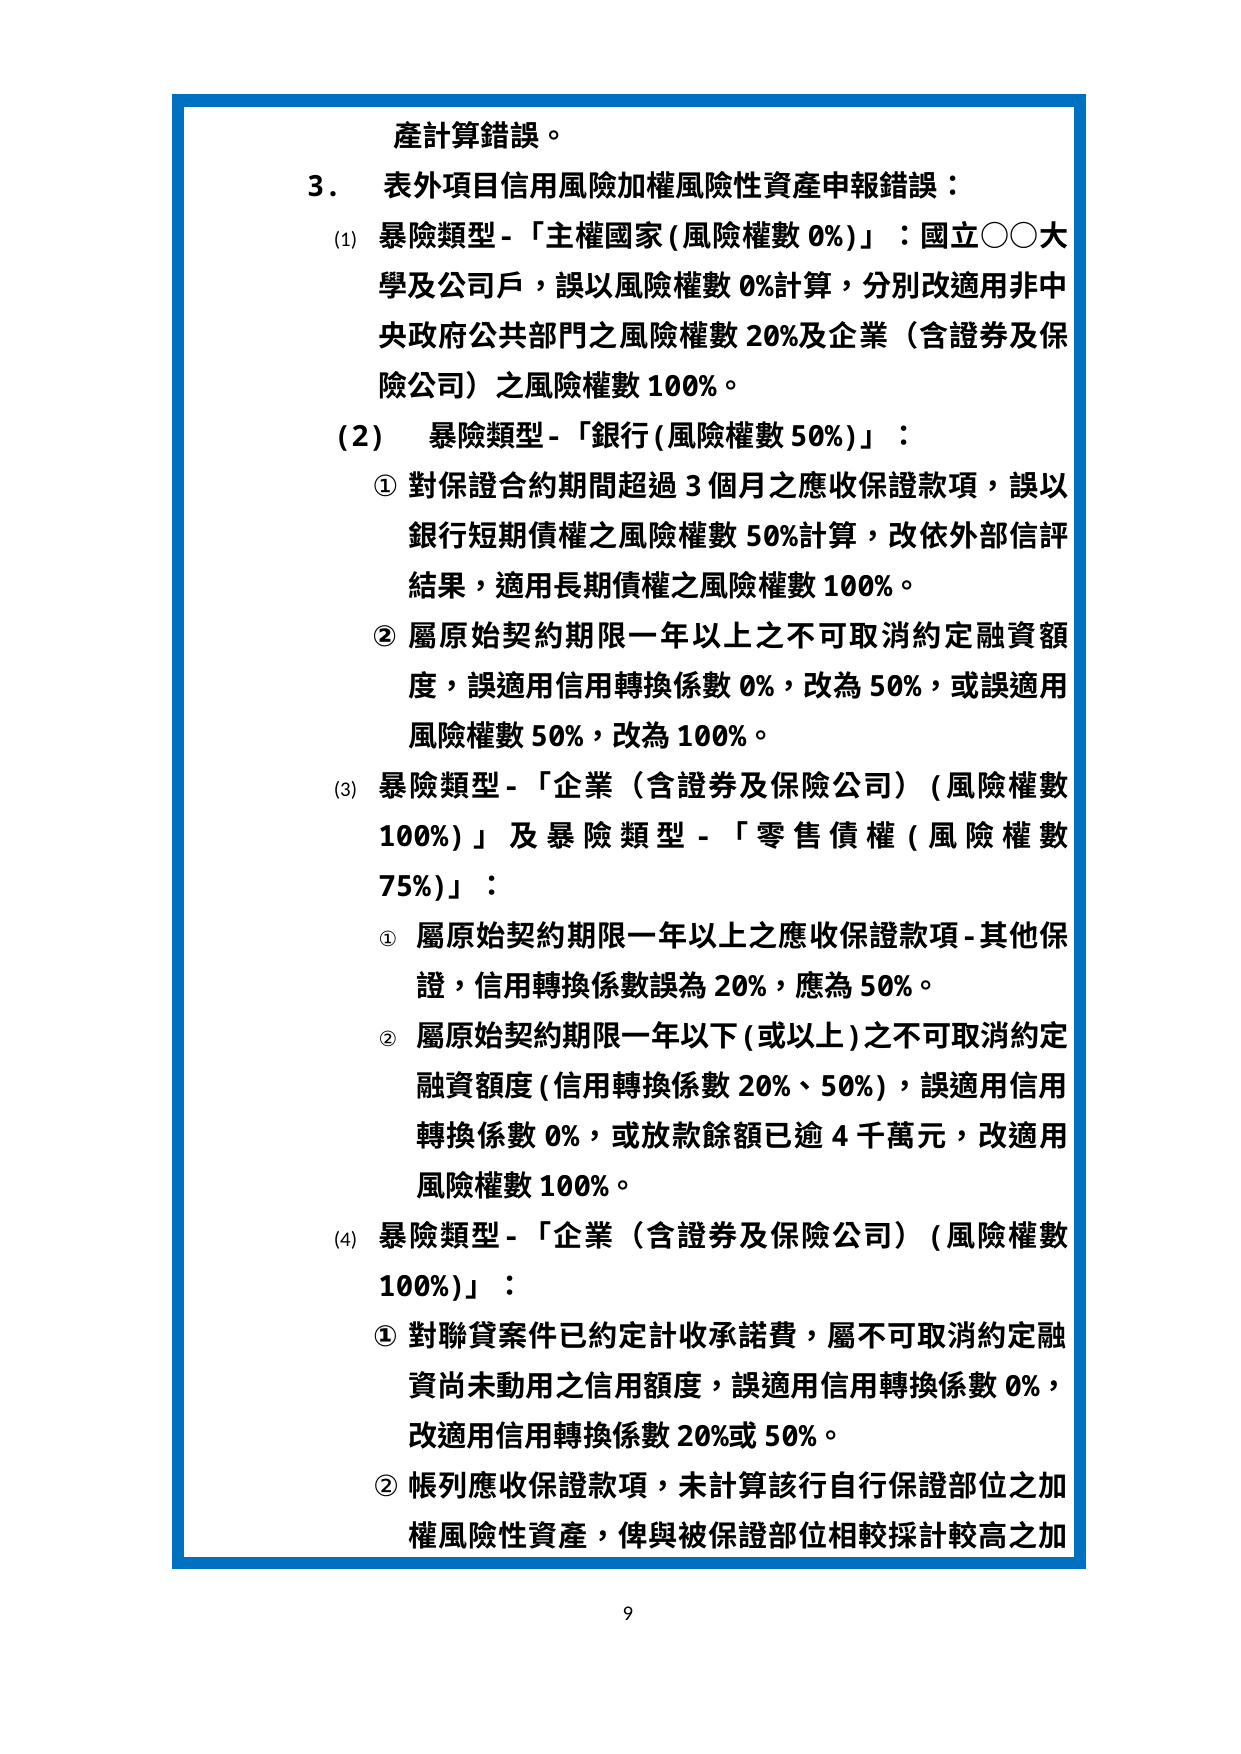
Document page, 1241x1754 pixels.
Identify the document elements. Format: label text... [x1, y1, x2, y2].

table_header 態樣二：資本適足率申報有誤差： 自有資本申報錯誤： 誤將超過預期損失部分之保證責任準備及非屬授信資產所產生之信用減損扣除。 所得稅費用計算錯誤，致第一類資本淨額少列。 依IFRS9估計之預期損失有下列缺失，致得列入第二類資本之「營業準備及備抵呆帳」錯誤： ①對未產生信用減損之授信債權及應收利息，誤列入STAGE 3計算，致預期損失多列。 ②對已產生信用減損之授信債權，漏未列入STAGE 3計算，致預期損失少列。 信用風險性資產總額少列致得列入第二類資本之營業準備及備抵呆帳相對少列。 表內項目信用風險加權風險性資產申報錯誤： 暴險類型-「主權國家（風險權數0%）」： ①持有國外○○州政府公債及交易對手為國外○○州財政公司，誤以風險權數0%計算，改列為非中央政府公共部門（風險權數20%）。 ②存放央行(日本)及存放央行(中國大陸-上海)，依外部信評對該等國家之評等結果，改適用風險權數20%。 暴險類型-「非中央政府公共部門」：風險權數適用錯誤（如50%，誤適用20%）；銀行保險代理部（風險權數0%）誤列非中央政府公共部門(風險權數100%)。 暴險類型-「銀行(含多邊開發銀行及集中結算交易對手)」： 對未評等之國外存放銀行同業或拆放銀行同業，誤以未評等之銀行短期債權風險權數50%計算，未依規定以不得低於該銀行註冊登記所在之主權國家(越南及緬甸)所適用之風險權數100%計算。 帳列存放銀行同業之中華郵政(股)公司，屬營利性質之國營企業，且無外部信評，改列為企業(含證券及保險公司)(風險權數100%)。 帳列存放銀行同業之美國聯邦儲備銀行，屬主權國家，依外部信評對該國家之評等結果，改列為主權國家(風險權數0%)。 帳列應收帳款、存放銀行同業或持有國外銀行金融債券，依外部信評之評等結果，改適用風險權數20%或50% (原誤為50%或100%)。 暴險類型-「企業(含證券及保險公司)」： 屬未送保之中小企業信用保證基金放款案件，風險權數由20%調至100%；無外部信評之企業債權，風險權數由50%調至100%；有外部信評之企業債權，風險權數由100%調至20%或50%。 ○○聯邦銀行、○○合作銀行及○○金控(股)公司等金融債券，屬對銀行之債權，依外部信評對該等機構之評等結果，改列為銀行(含多邊開發銀行及集中結算交易對手)(風險權數20%或50%)。 持有國內、外公司債券，有二項外部信用評等，未適用較低者，或信用評等調升，未依最新外部信用評等，改適用風險權數100%、50%(原50%、100%)。 以不動產為擔保且借款用途供作支應建廠相關支出、住宅或大樓租售商用不動產之開發或建築聯貸案，改列為不動產暴險-土地收購、開發及建築(ADC)(風險權數150%)。 企業提供不具居住性質、未來出售為目的且還款來源以不動產所產生現金流之不動產為擔保品;或以其興建之待售餘屋辦理聯貸案，改列為商用不動產收益型(風險權數90%、110%)。 企業（含證券及保險公司）(風險權數100%)暴險因符合中小企業認定標準，改適用零售債權(風險權數75%)。 暴險類型-「零售債權(風險權數75%或100%)」： 有未符合格零售債權之單一中小企業暴險，或非屬不符中小企業認定標準之中小企業，改適用企業（含證券及保險公司）之風險權數100%。 屬住宅用不動產暴險，改適用一般住宅用不動產之風險權數20%、25%或30%。 屬土地收購、開發及建築(ADC)暴險，改適用土地收購、開發及建築(ADC)之風險權數150%。 應收信用卡款屬逾期債權，改適用風險權數100%(原75%)。 帳列應收信用卡款重覆計算會計項子細目金額，或外幣應收信用卡款漏未列入本項暴險計算。 暴險類型-「不動產暴險」： 對以不具居住性質(如主要用途為策略性產業、農業資材室、商用等)之不動產為擔保之貸款，誤以一般住宅用不動產之風險權數(20%、30%或70%)計算，改適用一般商用不動產之風險權數(60%或75%)或收益型商用不動產之風險權數(110%)；誤以收益型住宅用不動產之風險權數(30%)計算，改適用收益型商用不動產之風險權數(70%)。 建設或開發公司(主要營業收入為不動產開發銷售或租賃)提供以未來出售為目的之不動產作為擔保品之貸款，誤以一般住宅用不動產之風險權數(20%、20%或25%)計算，改適用收益型住宅用不動產之風險權數(30%、30%或35%)。 建設公司或從事建築投資之個人，借款用途為購買容積移轉、辦理都更、營運、搬遷週轉金、償還借款、購置土地興建建物或廠房出租或出售及土建融資聯貸案等，誤以一般住宅用或一般商用不動產之風險權數(20%、30%、75%或100%)計算，改適用土地收購、開發及建築（ADC）風險權數(150%)。 建設公司借款用途係供購置土地為住宅或商用不動產之開發或建築，截至基準日土地融資撥貸已逾一年，尚未取得建築執照，誤列為土地收購、開發及建築(ADC)(風險權數100%），改適用150%。 個人辦理購地貸款，用途係與建設公司辦理合建，計劃興建完工後出租出售，建築開發案已取得建築執照，因案關建物住宅用樓地板面積未大於總樓地板面積之70%，誤列為住宅用收益型(風險權數30%~45%)，改列為土地收購、開發及建築（ADC）(風險權數150%)。 企業提供空、建地為擔保且借款用途供興建總部廠辦大樓周轉金，誤列為商用一般型(風險權數85%)或土地收購、開發及建築（ADC）(風險權數100%)，改列為不動產暴險-土地收購、開發及建築（ADC）(風險權數150%)。 建設開發公司辦理購地貸款並計劃開發興建後出租出售，已取得建築執照，惟開發案建物住宅用樓地板面積未大於總樓地板面積之70%，誤列為土地收購、開發及建築（ADC）(風險權數100%)，改適用(風險權數150%)。 對一般住宅用不動產之催收款項，其貸放餘額逾不動產鑑價金額之部分，未依無擔保逾期債權之風險權數100%計算。 對非提供不動產為擔保之中小企業信用保證基金保證之逾期債權，誤全數以一般住宅用不動產之風險權數(20%或100%)計算，改以零售債權之逾期債權，並分別適用考慮信用保障後暴險額(20%)及無風險抵減暴險額(100%或150%)之風險權數計算。 ○○渡假事業公司(自營渡假村及員工宿舍)之逾期債權，誤以一般住宅用不動產之風險權數(100%)計算，改適用企業之逾期債權(風險權數150%)。 暴險類型-「權益證券投資(風險權數100%)」：投資非金融相關事業股票漏未計入計算。 暴險類型-「基金及創業投資事業之權益證券投資」： 拆解法(LTA)：生技創投等創業投資事業原申報採拆解法(LTA)，因該等創業投資事業未按季(至少)公告財務資訊，不符合拆解法之條件，且尚無提供相關資訊符合適用委託基礎法(MBA)，改依備用法(FBA)對該等創業投資事業之暴險部位適用風險權數1,250%。 委託基礎法(MBA)： 生技創投等創業投資事業，因未提供該創投事業之委託契約內容或法定投資規範文件，不符合委託基礎法(MBA)之條件，改依備用法(FBA)對該創業投資事業之暴險部位，適用風險權數1,250%。 計算創業投資公司及不動產投資信託基金之風險性資產，帳面金額錯誤，及未依約定計算觸及可投資上限時之加權風險性資產或委任契約要求所規範可投資之最大值計算槓桿倍數。 混合型：投資不動產投資信託基金，原採混合型中之拆解法(LTA)計提資本，因不符合拆解法(按季公告財務資訊)之條件，改適用委託基礎法(MBA)或混合型(委託基礎法)。 暴險類型-「其他資產（風險權數100%）」： 帳列存出保證金，漏未依交易對手銀行之外部信評分別適用風險權數20%或50%計算風險性資產。 依IFRS 9規定計提STAGE 3之應收利息減損，屬未超過預期損失部分之備抵呆帳，漏未予扣減。 (10)表內信用風險抵減，有下列缺失： 誤將未約定或已解除設定之擔保品列入風險抵減。 重覆計算擔保品風險抵減。 將授信戶移送中小企業信用保證基金所提供信用保障者，誤以放款餘額(或承保金額)全數列入抵減，未依該等案件獲保成數及風險權數20%計算抵減金額。 對中小企業信用保證基金全額保證之紓困貸款，未以風險權數(20%)辦理風險抵減。 提供擔保品為關係企業或本人所營事業之股票，屬非合格擔保品，誤列入抵減。 提供本行存單設定質押，屬合格擔保品，漏未列入抵減。 申報預期損失調減表內外各暴險項目備抵呆帳，有誤多列表內外項目備抵呆帳，致信用風險加權風險性資產計算錯誤。 表外項目信用風險加權風險性資產申報錯誤： 暴險類型-「主權國家(風險權數0%)」：國立○○大學及公司戶，誤以風險權數0%計算，分別改適用非中央政府公共部門之風險權數20%及企業（含證券及保險公司）之風險權數100%。 暴險類型-「銀行(風險權數50%)」： 對保證合約期間超過3個月之應收保證款項，誤以銀行短期債權之風險權數50%計算，改依外部信評結果，適用長期債權之風險權數100%。 屬原始契約期限一年以上之不可取消約定融資額度，誤適用信用轉換係數0%，改為50%，或誤適用風險權數50%，改為100%。 暴險類型-「企業（含證券及保險公司）(風險權數100%)」及暴險類型-「零售債權(風險權數75%)」： 屬原始契約期限一年以上之應收保證款項-其他保證，信用轉換係數誤為20%，應為50%。 屬原始契約期限一年以下(或以上)之不可取消約定融資額度(信用轉換係數20%、50%)，誤適用信用轉換係數0%，或放款餘額已逾4千萬元，改適用風險權數100%。 暴險類型-「企業（含證券及保險公司）(風險權數100%)」： 對聯貸案件已約定計收承諾費，屬不可取消約定融資尚未動用之信用額度，誤適用信用轉換係數0%，改適用信用轉換係數20%或50%。 帳列應收保證款項，未計算該行自行保證部位之加權風險性資產，俾與被保證部位相較採計較高之加權風險性資產。 暴險類型-「不動產暴險-土地收購、開發及建築(ADC)(風險權數100%)」： 屬原始契約期限一年以上之有條件可取消約定融資額度，誤適用信用轉換係數50%，改為0%。 屬原始契約期限一年以下(或以上)不可取消約定融資(信用轉換係數20%、50%)額度，借款用途供興建建物出租出售，興建或開發計畫書載明建物之住宅用樓地板面積未大於總樓地板面積之70%，改適用風險權數150%。 表外信用風險抵減，有下列缺失： 誤將未約定或已解除設定之擔保品列入風險抵減。 重覆計算擔保品風險抵減。 將授信戶移送中小企業信用保證基金所提供信用保障者，誤以帳面金額(或承保金額)全數列入抵減，未依該等案件獲保成數及風險權數20%計算抵減金額。 屬呆帳戶之應收保證款項到期逾多年，未依逾期放款計算方式適用不同風險權數。 交易對手信用風險加權風險性資產申報錯誤： 承做附賣回交易(RS)，暴險部位之現值誤以成交金額*(1+折扣比率)計算，未以期末履約值之折現值計算；擔保品現值誤以成交金額或期末履約值*(1-折扣比率)計算，未以擔保品市價*(1-折扣比率)計算；計算風險抵減後暴險額之法定折扣比率適用錯誤(如6%，誤為4%)；對擔保品市價之折扣比率未依交易類型、市價評估及追繳保證金之頻率調整。 承做附買回交易(RP)，擔保品現值誤以成交金額計算，未以到期履約價格之折現值計算；計算風險抵減後暴險額之法定折扣比率適用錯誤(如4%，誤為25%)；交易對手暴險類型歸類錯誤(如企業風險權數100%，誤為銀行風險權數50%)。 衍生性金融商品交易對手信用風險性資產： 對外匯數位選擇權之法定delta調整值，未依規定計算。 對於不符合淨額結算合約規定之衍生性金融商品交易，誤以同一交易對手淨額結算方式計算暴險額，應以一筆交易即為一個淨額交易組合個別計算暴險額。 對與銀行端承作之結構型商品交易，應列為利率類衍生性商品計算暴險，誤以外匯類計提。 對於外匯衍生性金融商品，調整後名目本金（為該契約經轉換為本國貨幣之外幣端名目本金）之計算，誤多乘法定存續期間（SDi）。 對與結算交易所之結算會員承作之利率交換期貨(IR Future)商品，於計算調整後名目本金(di)，漏未乘以法定存續期間(SDi)。 對與銀行端承作之信用違約交換(CDS)之法定因子(SFi)，未按連結實體(單一標的)之信評等級相對應之法定因子(SFi)計算。 未依交易對手信用評等適用正確之風險權數(如20%，誤為50%)。 集中結算交易對手信用風險性資產： 期貨原始保證金誤列入表內項目信用風險加權風險性資產計算，因係屬交易對手提供之擔保品，改列入交易對手信用風險之資本計提。 該行作為結算會員（○○期貨）之客戶，透過結算會員與集中結算交易對手承作利率期貨商品，未依規定列入集中結算交易對手之交易暴險計提資本。 信用評價調整風險(CVA)加權風險性資產申報錯誤： 對於交易對手之違約暴險額，誤以當期暴險法計算，應依標準法（SA-CCR）之規定計算。 前述4.(3)之②～⑤項缺失，改採非淨額結算、資產類別暴險調整、更正外匯調整後名目本金及交易對手風險權數調整之差異。 未依交易對手信用評等適用正確之計算權數(Wi)，如0.7%，誤為0.8%。 證券化加權風險性資產申報錯誤： 漏未將FVOCI之評價損益計入帳面金額，並誤將分類至FVOCI之債務工具投資所提列之備抵損失自帳面金額扣除。 誤將交易簿附買回條件(RP)交易所持有之標的債務工具(證券化商品)列入銀行簿證券化風險計算。 作業風險應計提資本申報錯誤： 營業毛利歸入八大業務別有誤，致風險係數(β值)適用錯誤，如： 誤將保險等代理業務之手續費或佣金收益(β值15%)，歸入企業金融業務(β值15%)、消費金融業務(β值12%)或資產管理業務(β值12%)計算。 誤將跨行手續費等收付清算業務收支(β值18%)，歸入消費金融業務(β值12%)計算。 誤將存放央行乙戶準備金利息收入，全數歸入消費金融業務(β值12%)計算，應研議適當之分攤歸類機制，並留存相關佐證資料供驗證。 誤將屬企業金融業務(β值15%)之租賃收入、其他租賃利益(損失)及押金設算利息收入(租賃)，歸入消費金融業務(β值12%)或漏未列入計算。 計算營業毛利錯誤，如：誤將銀行簿金融資產認列之減損損失、委外費用、交通罰鍰及信用卡過期帳收入自營業毛利扣除。 市場風險應計提資本申報錯誤： 計算利率風險個別風險時，誤將「非合格債務工具」分類於「合格債務工具」，致資本計提率適用錯誤。 誤將國庫券、公債、可轉讓定期存單、公司債、金融債券、商業本票等票債券以票面金額列入計算，應以資產市價計算。 對銀行為信用連結債券(CLN)之信用保障提供人，未將信用保障承買人所發行之債券一併列入利率風險之個別風險及一般市場風險計算。 誤將內部資金移轉交易列入考量，致有客戶端之利率結構型商品、拋補上手之利率交換、權益證券交換之利率端等未列入一般市場風險計算。 誤將未符合互抵條件(互抵部位應符合同幣別、同面額之標的工具，且需符合特定條件之規定)之交易互抵，致未列入或以錯誤互抵後差額列入一般市場風險計算。 計算利率風險之個別風險及一般市場風險，漏未將交易簿金融債券、公司債、賣出選擇權之可轉換公司債資產交換、附買回條件(RP)交易所持有之標的債務工具等列入，或誤將銀行簿債券列入計算；對央行可轉讓定期存單未以資產市價計算。 計算利率風險之一般市場風險，漏未將交易簿附賣回條件(RS)、利率結構型商品(IRS)、遠期外匯交易列入計算；遠期外匯之長、短部位歸類錯誤；承作換匯交易有未將交易員自行開立之衍生性金融商品部位及嗣後進行避險或平倉部位列為交易簿；承作利率期貨（長部位）之資本計提率適用錯誤(如0.2%，誤為0.0%)。 計算利率風險一般市場風險之基準日有誤，致部分交易簿附買回條件(RP)交易未列入計算及其他利率商品時間帶分類錯誤。 商品風險申報錯誤，包括漏未將商品交換及商品遠期契約之毛部位(即長部位及短部位)列入計算；漏未將商品交換依每種商品之淨部位及毛部位列入計算；誤以原幣金額未轉換成新臺幣金額計算，或部分交易計算金額有誤。 計算利率選擇權應計提資本時，誤將「標的工具部位之市價」以「選擇權標的市價」計算，未以名目本金乘以匯率計算；誤將「選擇權之價外值」以「選擇權市場價值」計算；誤將「選擇權之價外值」以「選擇權市場價值」計算；未依選擇權部位類別分為價內值及價外值適用A、B、C不同方式計算；誤採用外匯選擇權之資本計提率。 計算匯率選擇權應計提資本時，誤以選擇權之市場價值與履約價值，未以標的資產之市價與選擇權之執行價作為價內外值判斷依據。 漏未將交易簿利率結構型商品之選擇權列入選擇權風險計算。 誤將銀行內部交易列入外匯風險計算，或漏未將匯率期貨、自行國外部之自有資金列入外匯風險計算。 計算換匯換利及遠期外匯等衍生性金融商品之外匯風險，未依規以名目本金計算。 計算外匯風險應計提資本時，屬即期短部位誤多計海外分支機構之外幣營運資金，致總體淨部位短列；每一種外幣未以基準日即期匯率轉換為本國貨幣；另未與會計帳(如:兌換科子細目之各幣別)核對。 內部規範之內容尚未全部包括「銀行自有資本與風險性資產之計算方法說明及表格」規定至少應涵蓋之事項，其內部稽核亦尚未對遵循該政策與程序執行情形進行定期查核。 計算市場風險資本計提時，有未建立跨表檢核及覆核機制，以維各項資料之正確性。 [184, 107, 1074, 1557]
